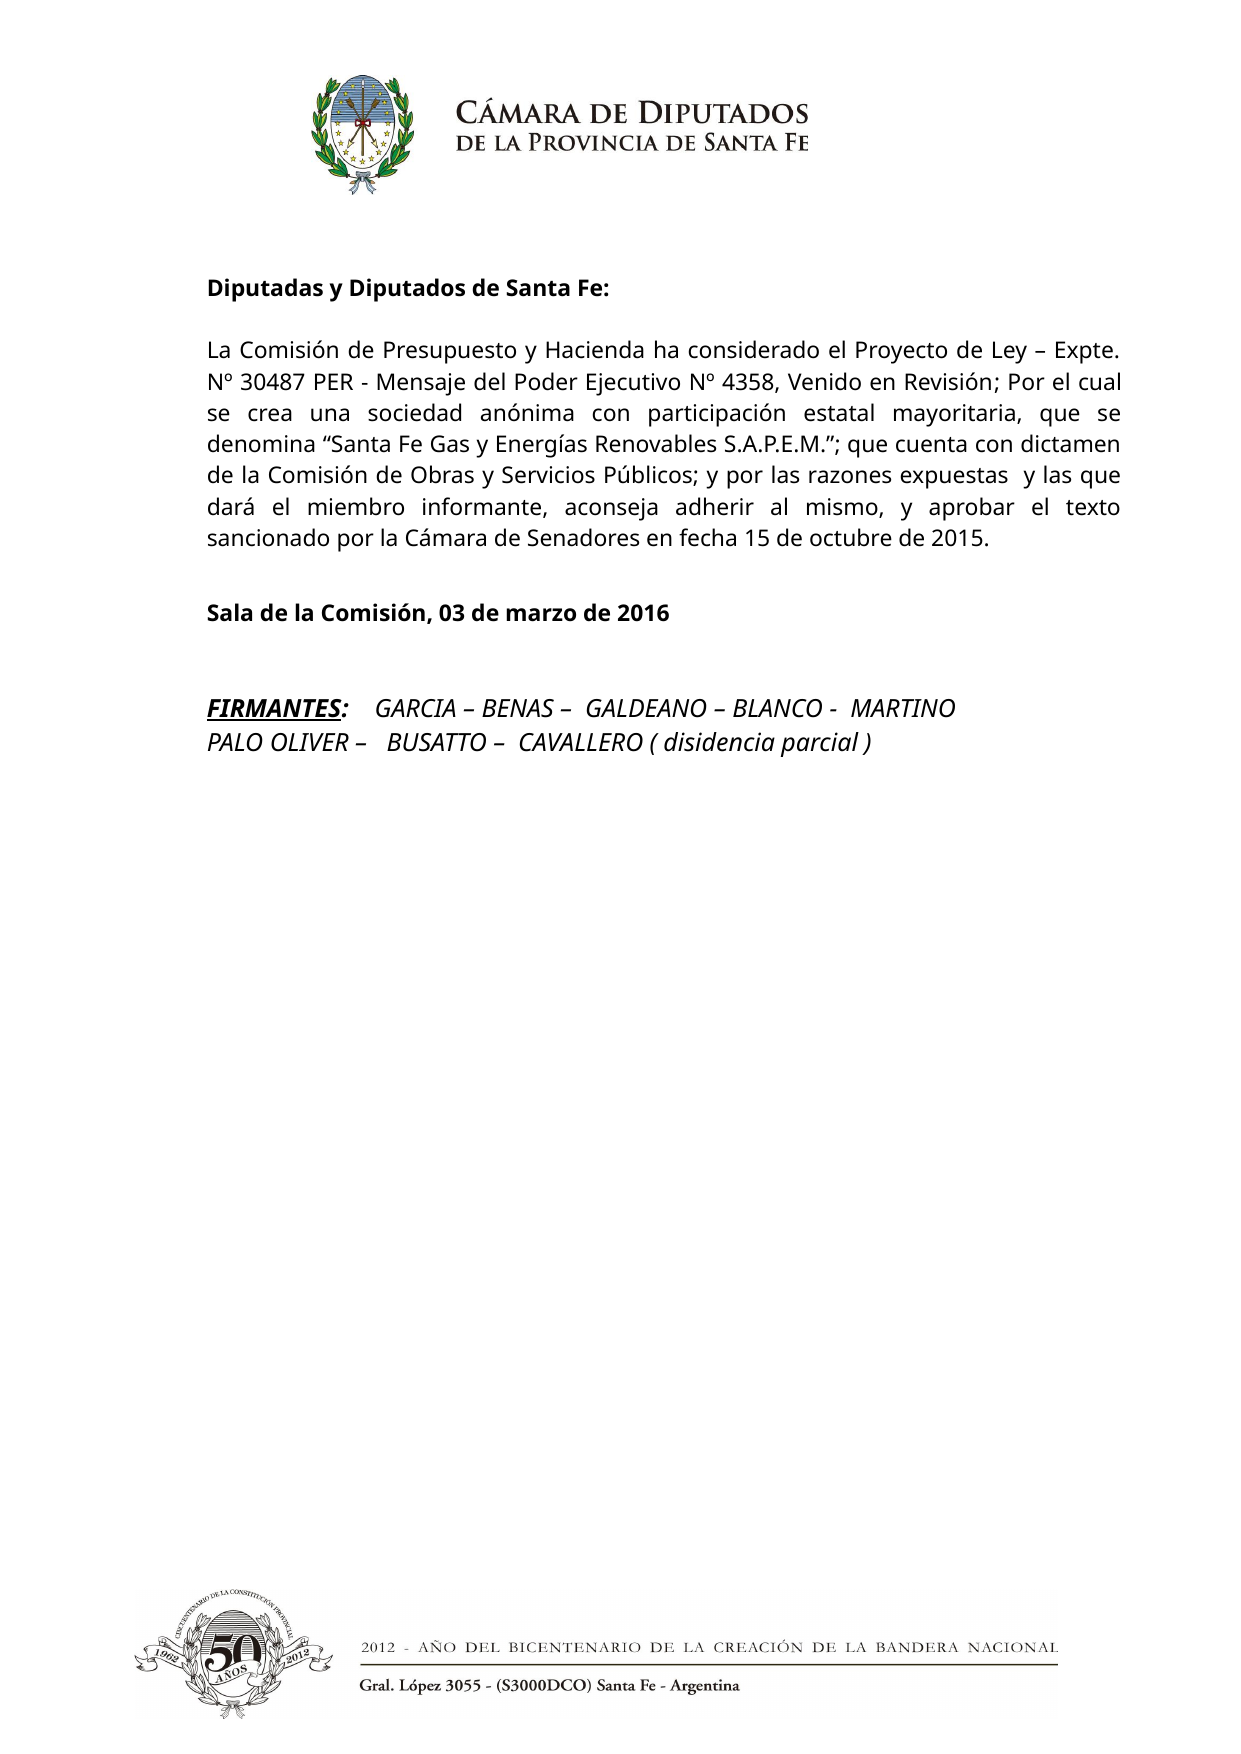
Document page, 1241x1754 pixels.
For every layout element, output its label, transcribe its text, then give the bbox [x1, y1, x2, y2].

text FIRMANTES: GARCIA – BENAS – GALDEANO – BLANCO - MARTINO [207, 690, 1122, 724]
text Sala de la Comisión, 03 de marzo de 2016 [207, 597, 1122, 628]
picture [134, 1589, 1058, 1719]
text Diputadas y Diputados de Santa Fe: [207, 272, 1122, 303]
text PALO OLIVER – BUSATTO – CAVALLERO ( disidencia parcial ) [207, 724, 1122, 758]
picture [311, 75, 808, 199]
text La Comisión de Presupuesto y Hacienda ha considerado el Proyecto de Ley – Expte. Nº 30487 PER - Mensaje del Poder Ejecutivo Nº 4358, Venido en Revisión; Por el cual se crea una sociedad anónima con participación estatal mayoritaria, que se denomina “Santa Fe Gas y Energías Renovables S.A.P.E.M.”; que cuenta con dictamen de la Comisión de Obras y Servicios Públicos; y por las razones expuestas y las que dará el miembro informante, aconseja adherir al mismo, y aprobar el texto sancionado por la Cámara de Senadores en fecha 15 de octubre de 2015. [207, 334, 1122, 553]
